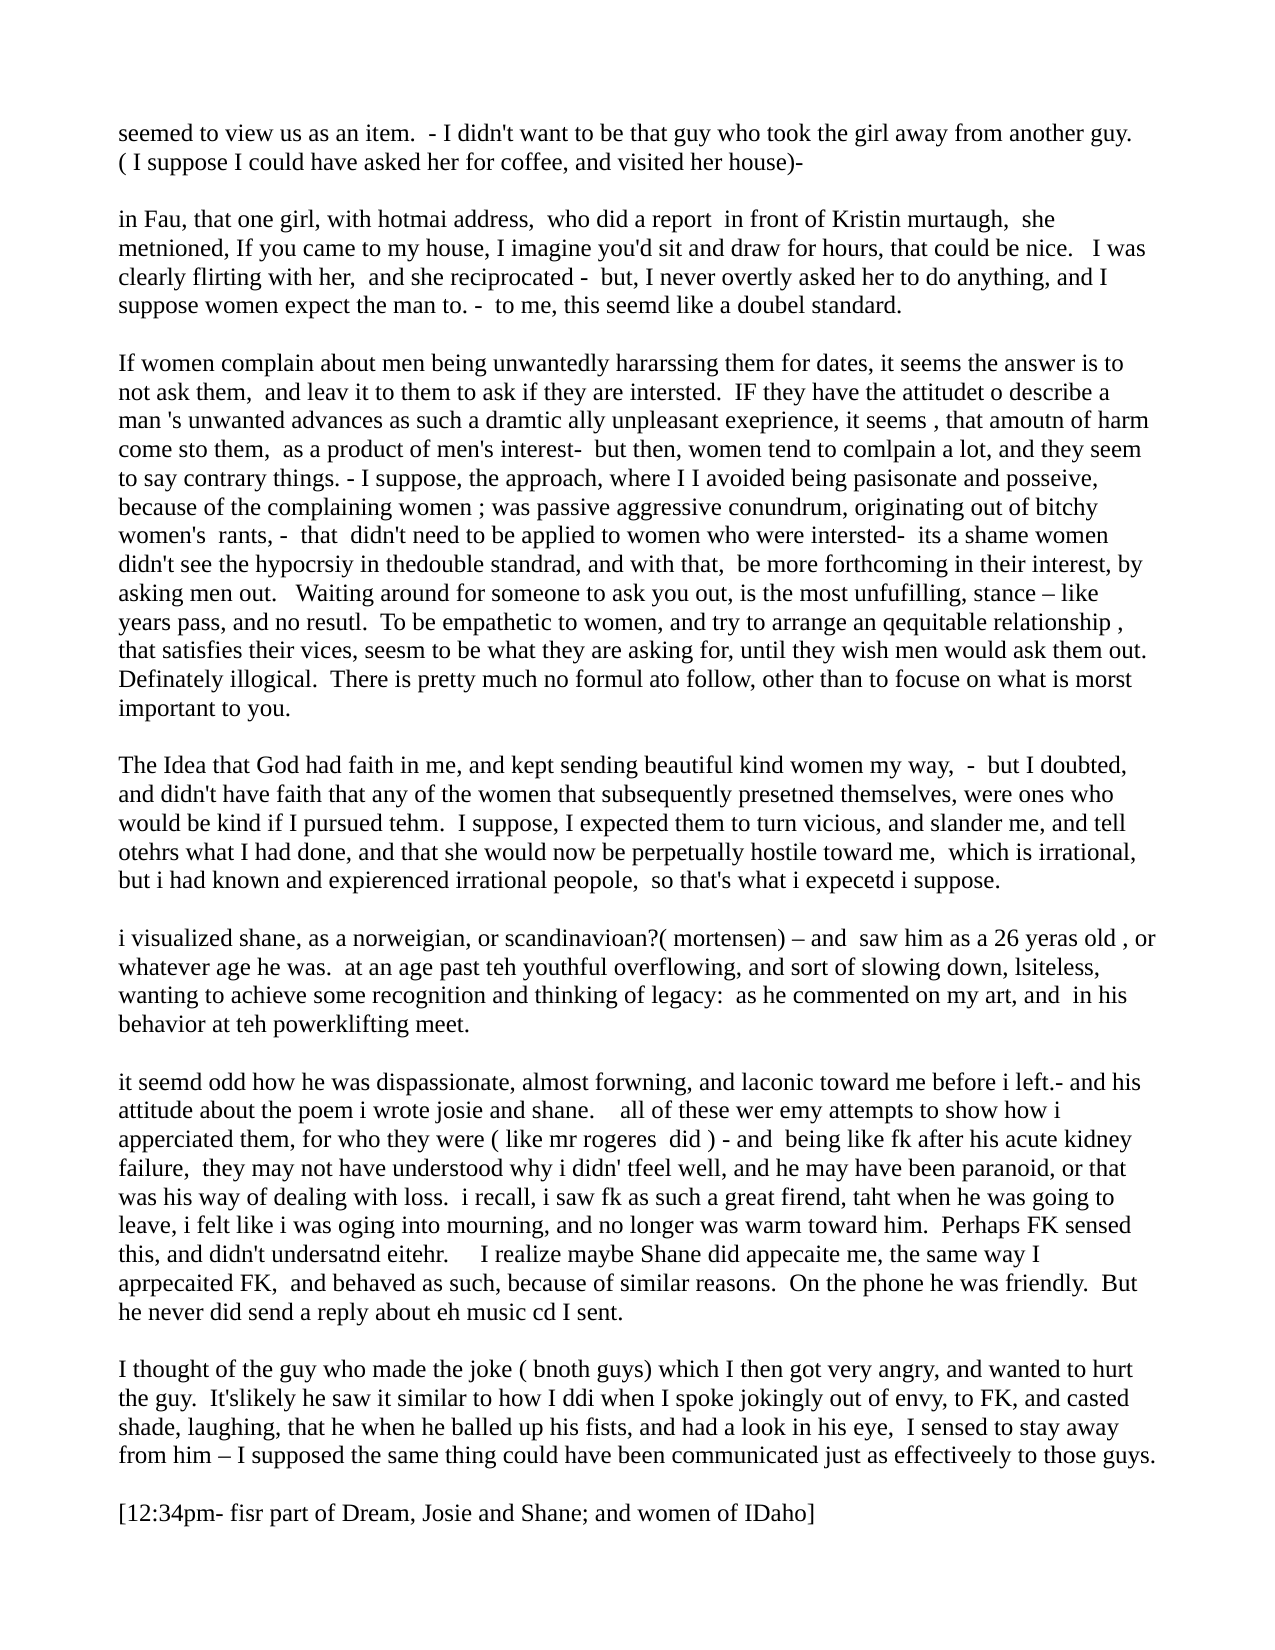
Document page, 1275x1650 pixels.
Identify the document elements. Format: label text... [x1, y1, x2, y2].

text [12:34pm- fisr part of Dream, Josie and Shane; and women of IDaho] [118, 1498, 1157, 1527]
text seemed to view us as an item. - I didn't want to be that guy who took the girl away from another guy. ( I suppose I could have asked her for coffee, and visited her house)- [118, 118, 1157, 176]
text it seemd odd how he was dispassionate, almost forwning, and laconic toward me before i left.- and his attitude about the poem i wrote josie and shane. all of these wer emy attempts to show how i apperciated them, for who they were ( like mr rogeres did ) - and being like fk after his acute kidney failure, they may not have understood why i didn' tfeel well, and he may have been paranoid, or that was his way of dealing with loss. i recall, i saw fk as such a great firend, taht when he was going to leave, i felt like i was oging into mourning, and no longer was warm toward him. Perhaps FK sensed this, and didn't undersatnd eitehr. I realize maybe Shane did appecaite me, the same way I aprpecaited FK, and behaved as such, because of similar reasons. On the phone he was friendly. But he never did send a reply about eh music cd I sent. [118, 1067, 1157, 1326]
text If women complain about men being unwantedly hararssing them for dates, it seems the answer is to not ask them, and leav it to them to ask if they are intersted. IF they have the attitudet o describe a man 's unwanted advances as such a dramtic ally unpleasant exeprience, it seems , that amoutn of harm come sto them, as a product of men's interest- but then, women tend to comlpain a lot, and they seem to say contrary things. - I suppose, the approach, where I I avoided being pasisonate and posseive, because of the complaining women ; was passive aggressive conundrum, originating out of bitchy women's rants, - that didn't need to be applied to women who were intersted- its a shame women didn't see the hypocrsiy in thedouble standrad, and with that, be more forthcoming in their interest, by asking men out. Waiting around for someone to ask you out, is the most unfufilling, stance – like years pass, and no resutl. To be empathetic to women, and try to arrange an qequitable relationship , that satisfies their vices, seesm to be what they are asking for, until they wish men would ask them out. Definately illogical. There is pretty much no formul ato follow, other than to focuse on what is morst important to you. [118, 348, 1157, 722]
text i visualized shane, as a norweigian, or scandinavioan?( mortensen) – and saw him as a 26 yeras old , or whatever age he was. at an age past teh youthful overflowing, and sort of slowing down, lsiteless, wanting to achieve some recognition and thinking of legacy: as he commented on my art, and in his behavior at teh powerklifting meet. [118, 923, 1157, 1038]
text I thought of the guy who made the joke ( bnoth guys) which I then got very angry, and wanted to hurt the guy. It'slikely he saw it similar to how I ddi when I spoke jokingly out of envy, to FK, and casted shade, laughing, that he when he balled up his fists, and had a look in his eye, I sensed to stay away from him – I supposed the same thing could have been communicated just as effectiveely to those guys. [118, 1354, 1157, 1469]
text The Idea that God had faith in me, and kept sending beautiful kind women my way, - but I doubted, and didn't have faith that any of the women that subsequently presetned themselves, were ones who would be kind if I pursued tehm. I suppose, I expected them to turn vicious, and slander me, and tell otehrs what I had done, and that she would now be perpetually hostile toward me, which is irrational, but i had known and expierenced irrational peopole, so that's what i expecetd i suppose. [118, 751, 1157, 894]
text in Fau, that one girl, with hotmai address, who did a report in front of Kristin murtaugh, she metnioned, If you came to my house, I imagine you'd sit and draw for hours, that could be nice. I was clearly flirting with her, and she reciprocated - but, I never overtly asked her to do anything, and I suppose women expect the man to. - to me, this seemd like a doubel standard. [118, 204, 1157, 319]
